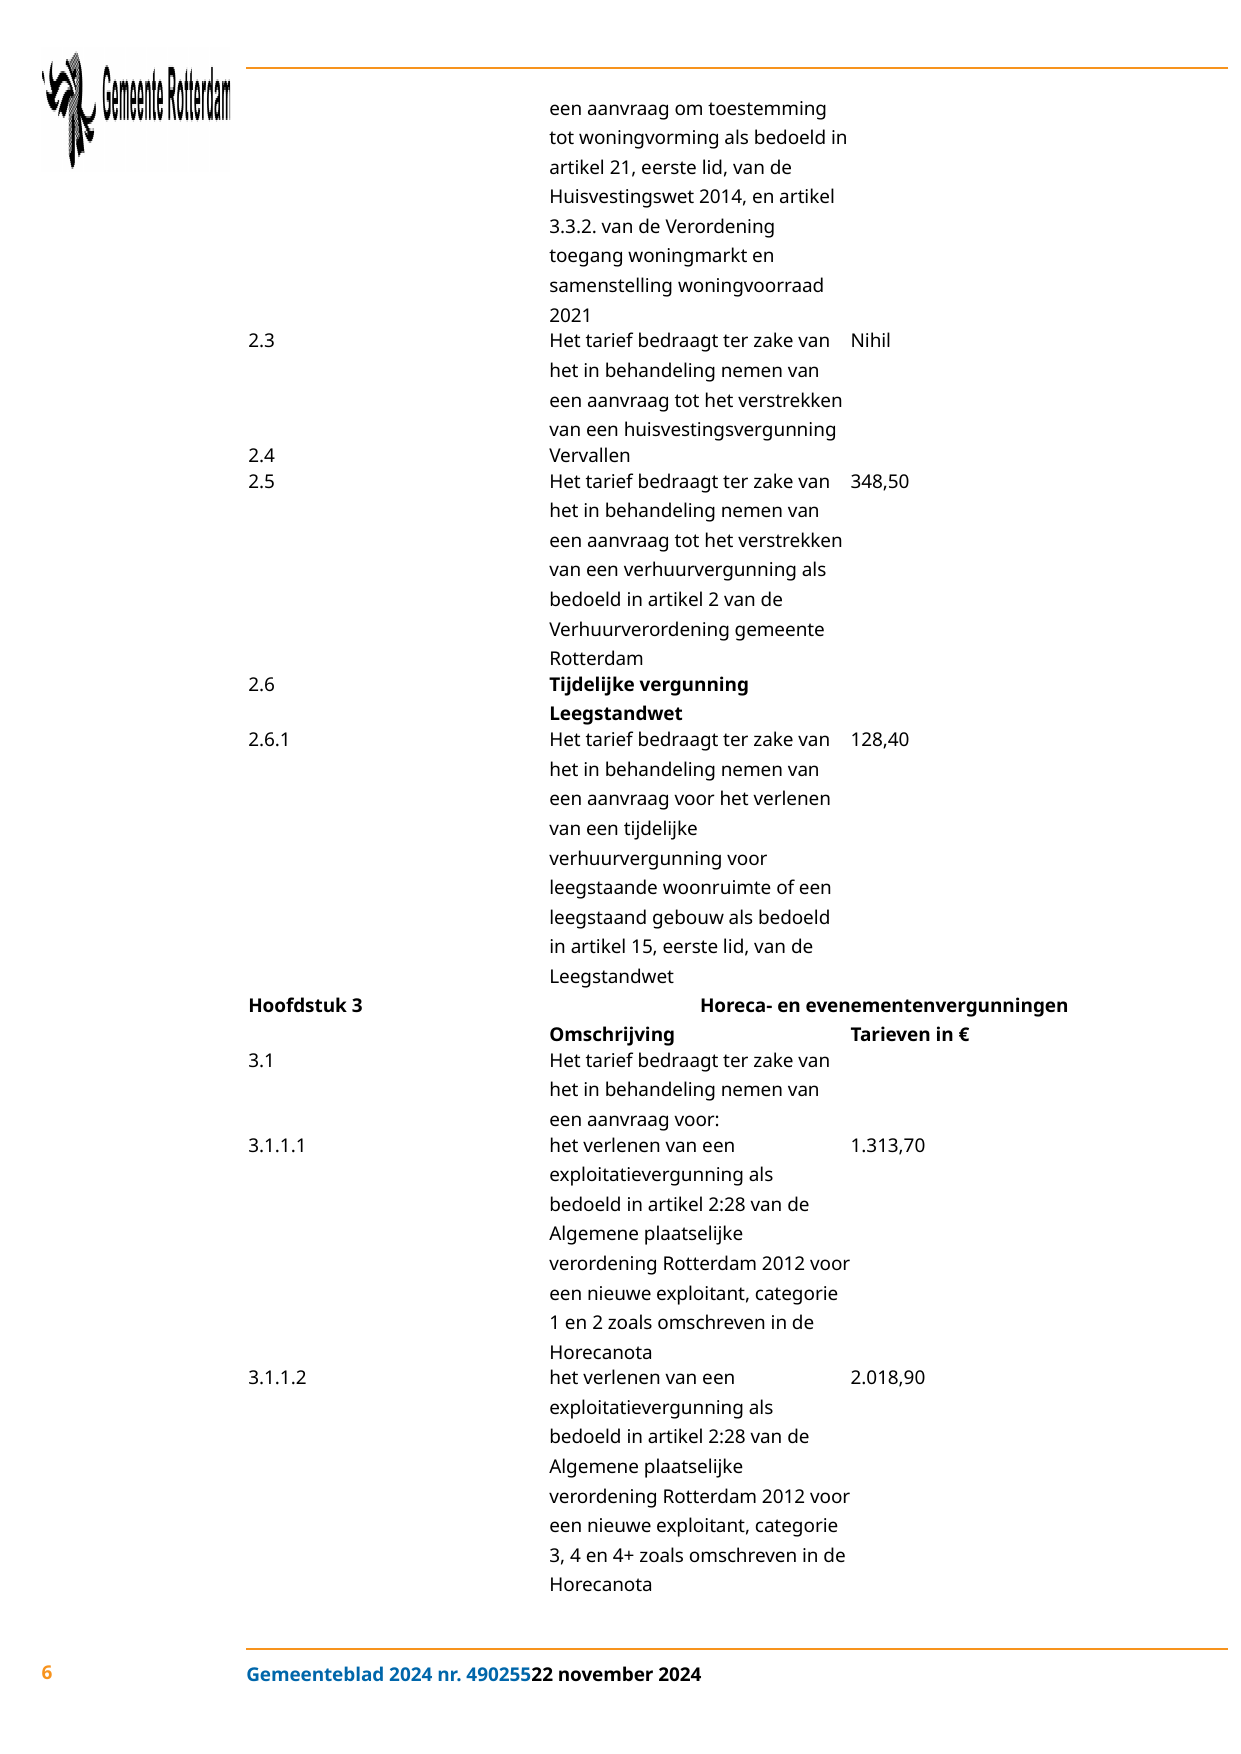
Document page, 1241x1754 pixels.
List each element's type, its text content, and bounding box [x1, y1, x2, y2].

table_cell 1.313,70 [850, 1132, 1152, 1364]
table_cell Tijdelijke vergunning Leegstandwet [549, 671, 850, 726]
table_cell Het tarief bedraagt ter zake van het in behandeling nemen van een aanvraag voor het verlenen van een tijdelijke verhuurvergunning voor leegstaande woonruimte of een leegstaand gebouw als bedoeld in artikel 15, eerste lid, van de Leegstandwet [549, 726, 850, 989]
table_cell 128,40 [850, 726, 1152, 989]
table_cell het verlenen van een exploitatievergunning als bedoeld in artikel 2:28 van de Algemene plaatselijke verordening Rotterdam 2012 voor een nieuwe exploitant, categorie 3, 4 en 4+ zoals omschreven in de Horecanota [549, 1365, 850, 1597]
table_cell Het tarief bedraagt ter zake van het in behandeling nemen van een aanvraag tot het verstrekken van een huisvestingsvergunning [549, 328, 850, 442]
table_cell 2.6 [248, 671, 549, 726]
table_cell [248, 95, 549, 328]
table_cell 348,50 [850, 468, 1152, 671]
table_header Hoofdstuk 3 [248, 992, 700, 1018]
table_cell Het tarief bedraagt ter zake van het in behandeling nemen van een aanvraag tot het verstrekken van een verhuurvergunning als bedoeld in artikel 2 van de Verhuurverordening gemeente Rotterdam [549, 468, 850, 671]
table_cell het verlenen van een exploitatievergunning als bedoeld in artikel 2:28 van de Algemene plaatselijke verordening Rotterdam 2012 voor een nieuwe exploitant, categorie 1 en 2 zoals omschreven in de Horecanota [549, 1132, 850, 1364]
table_cell 3.1.1.2 [248, 1365, 549, 1597]
table_header Tarieven in € [850, 1021, 1152, 1047]
table_cell [850, 442, 1152, 468]
table_cell 3.1.1.1 [248, 1132, 549, 1364]
table_header Omschrijving [549, 1021, 850, 1047]
table_cell 2.4 [248, 442, 549, 468]
table_cell [850, 95, 1152, 328]
table_cell 2.018,90 [850, 1365, 1152, 1597]
table_cell 3.1 [248, 1047, 549, 1132]
table_cell [850, 1047, 1152, 1132]
table_cell Nihil [850, 328, 1152, 442]
table_cell Vervallen [549, 442, 850, 468]
table_cell 2.5 [248, 468, 549, 671]
table_cell Het tarief bedraagt ter zake van het in behandeling nemen van een aanvraag voor: [549, 1047, 850, 1132]
table_header [248, 1021, 549, 1047]
picture [41, 47, 231, 172]
table_cell een aanvraag om toestemming tot woningvorming als bedoeld in artikel 21, eerste lid, van de Huisvestingswet 2014, en artikel 3.3.2. van de Verordening toegang woningmarkt en samenstelling woningvoorraad 2021 [549, 95, 850, 328]
table_cell 2.6.1 [248, 726, 549, 989]
table_header Horeca- en evenementenvergunningen [700, 992, 1152, 1018]
table_cell [850, 671, 1152, 726]
table_cell 2.3 [248, 328, 549, 442]
